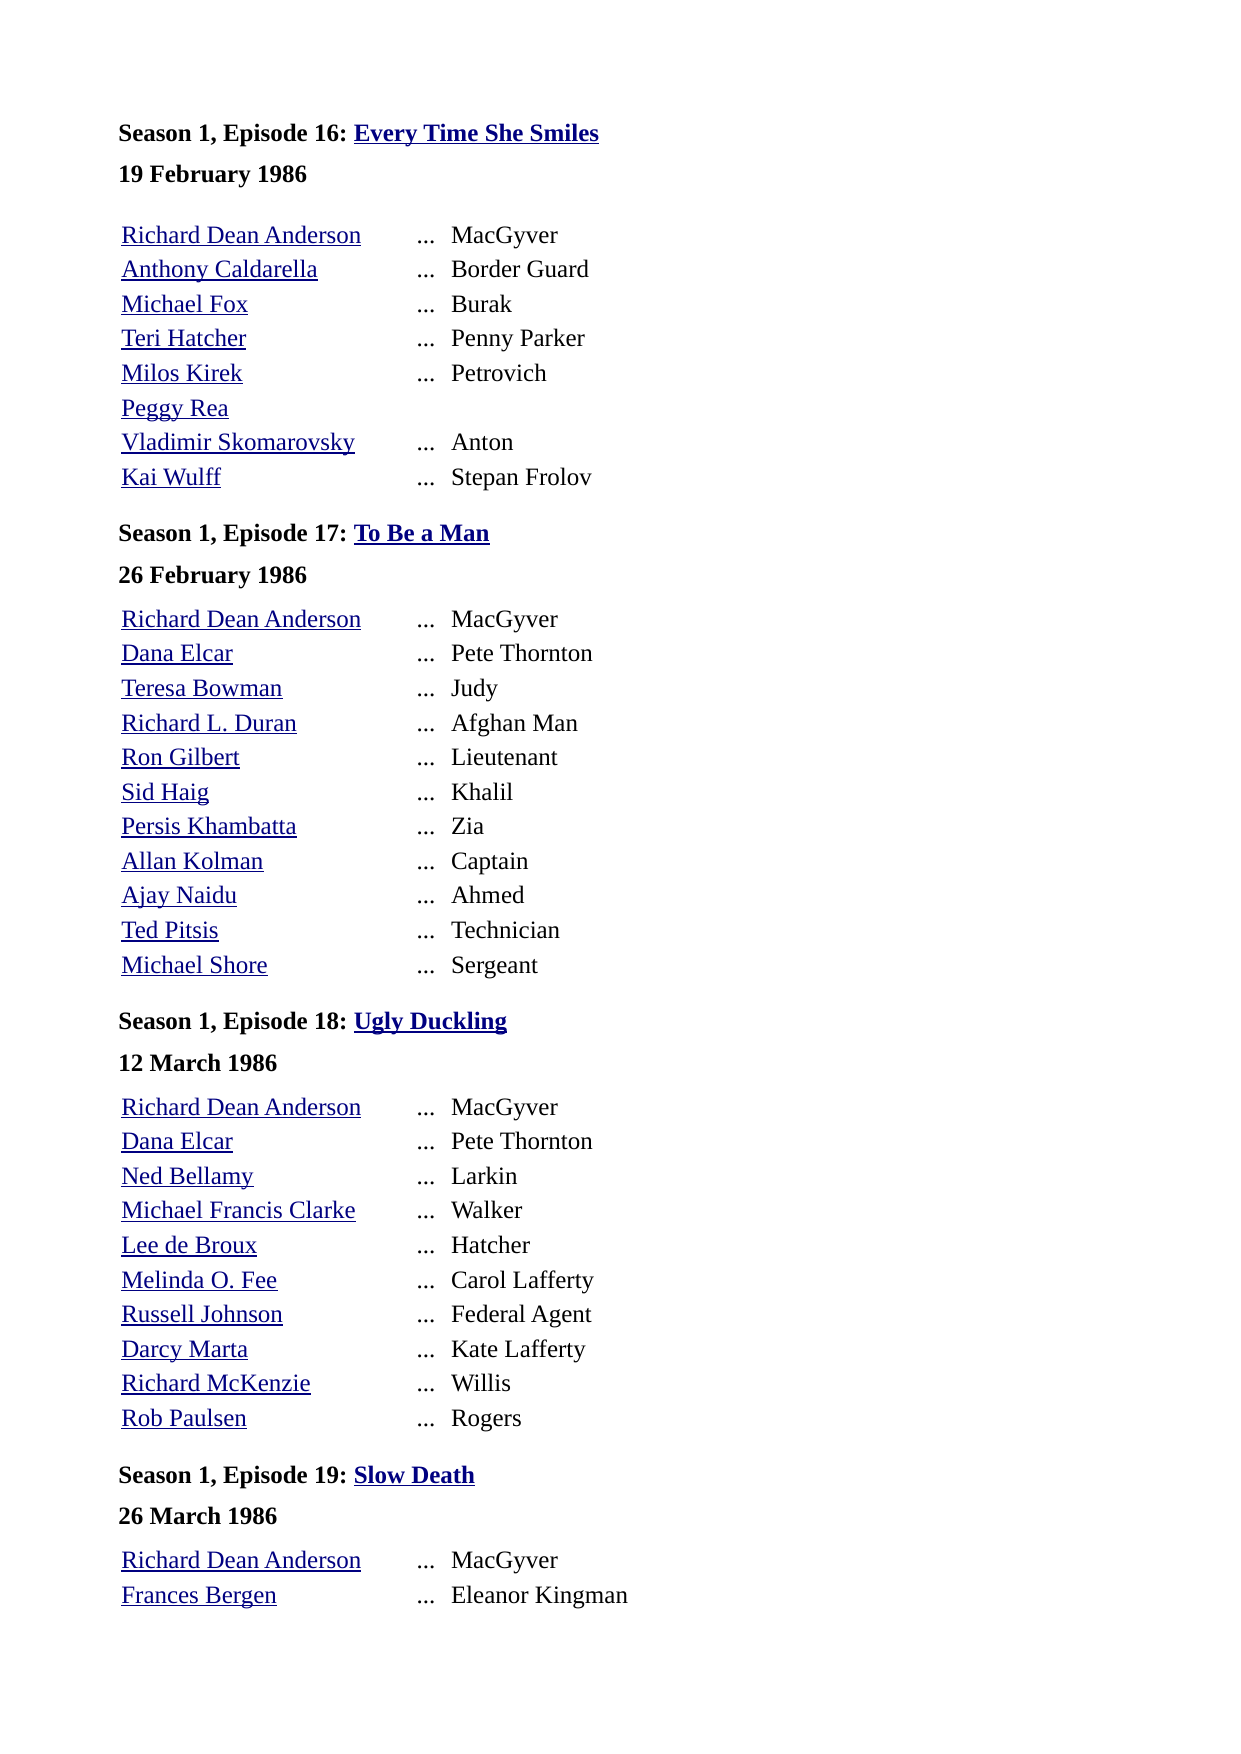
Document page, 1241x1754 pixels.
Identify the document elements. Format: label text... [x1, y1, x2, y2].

table_header Richard Dean Anderson [118, 1089, 413, 1123]
table_cell ... [414, 739, 448, 774]
table_cell Persis Khambatta [118, 809, 413, 843]
table_cell Kai Wulff [118, 459, 413, 493]
table_cell ... [414, 1193, 448, 1227]
table_cell ... [414, 1227, 448, 1262]
table_cell ... [414, 251, 448, 286]
table_header ... [414, 217, 448, 251]
table_cell Sergeant [448, 947, 601, 981]
text 12 March 1986 [118, 1048, 1122, 1076]
table_header Richard Dean Anderson [118, 217, 413, 251]
table_cell ... [414, 774, 448, 808]
table_cell Lee de Broux [118, 1227, 413, 1262]
table_cell Judy [448, 670, 601, 705]
table_cell ... [414, 1366, 448, 1400]
subtitle Season 1, Episode 17: To Be a Man [118, 518, 1122, 547]
table_cell Sid Haig [118, 774, 413, 808]
table_cell ... [414, 1262, 448, 1296]
table_cell ... [414, 809, 448, 843]
table_header ... [414, 1089, 448, 1123]
table_cell ... [414, 1158, 448, 1193]
table_header MacGyver [448, 217, 599, 251]
table_cell [414, 390, 448, 424]
text 26 March 1986 [118, 1501, 1122, 1530]
table_cell Russell Johnson [118, 1296, 413, 1331]
table_cell Frances Bergen [118, 1577, 413, 1611]
table_cell Burak [448, 286, 599, 321]
table_cell ... [414, 1124, 448, 1158]
table_cell [448, 390, 599, 424]
table_cell Anton [448, 424, 599, 459]
table_header MacGyver [448, 601, 601, 636]
table_cell Hatcher [448, 1227, 601, 1262]
subtitle Season 1, Episode 16: Every Time She Smiles [118, 118, 1122, 147]
table_cell Afghan Man [448, 705, 601, 739]
table_cell Richard L. Duran [118, 705, 413, 739]
table_cell Ahmed [448, 878, 601, 912]
table_cell Ned Bellamy [118, 1158, 413, 1193]
table_cell Pete Thornton [448, 636, 601, 670]
table_cell ... [414, 947, 448, 981]
table_cell Vladimir Skomarovsky [118, 424, 413, 459]
table_cell Rob Paulsen [118, 1400, 413, 1435]
table_cell ... [414, 670, 448, 705]
table_cell Ajay Naidu [118, 878, 413, 912]
text 19 February 1986 [118, 159, 1122, 217]
table_cell Captain [448, 843, 601, 878]
table_cell ... [414, 321, 448, 355]
table_cell ... [414, 1296, 448, 1331]
table_cell Carol Lafferty [448, 1262, 601, 1296]
table_cell Michael Francis Clarke [118, 1193, 413, 1227]
table_cell Dana Elcar [118, 1124, 413, 1158]
table_header Richard Dean Anderson [118, 1542, 413, 1577]
text 26 February 1986 [118, 560, 1122, 588]
table_cell ... [414, 1400, 448, 1435]
table_cell ... [414, 355, 448, 390]
table_cell Lieutenant [448, 739, 601, 774]
table_header ... [414, 601, 448, 636]
table_cell ... [414, 705, 448, 739]
table_cell Teresa Bowman [118, 670, 413, 705]
table_cell Kate Lafferty [448, 1331, 601, 1366]
table_cell Milos Kirek [118, 355, 413, 390]
table_cell Ron Gilbert [118, 739, 413, 774]
table_cell Border Guard [448, 251, 599, 286]
table_header MacGyver [448, 1542, 686, 1577]
table_cell Walker [448, 1193, 601, 1227]
table_cell Michael Fox [118, 286, 413, 321]
table_cell Darcy Marta [118, 1331, 413, 1366]
table_cell ... [414, 424, 448, 459]
table_cell Peggy Rea [118, 390, 413, 424]
table_cell Michael Shore [118, 947, 413, 981]
table_cell Stepan Frolov [448, 459, 599, 493]
table_cell Zia [448, 809, 601, 843]
table_cell ... [414, 459, 448, 493]
table_cell Dana Elcar [118, 636, 413, 670]
table_cell Pete Thornton [448, 1124, 601, 1158]
table_header Richard Dean Anderson [118, 601, 413, 636]
table_cell Melinda O. Fee [118, 1262, 413, 1296]
table_cell Federal Agent [448, 1296, 601, 1331]
table_cell Richard McKenzie [118, 1366, 413, 1400]
table_header ... [414, 1542, 448, 1577]
table_cell ... [414, 1577, 448, 1611]
table_cell ... [414, 843, 448, 878]
table_cell ... [414, 286, 448, 321]
table_cell Teri Hatcher [118, 321, 413, 355]
table_cell ... [414, 636, 448, 670]
table_cell Larkin [448, 1158, 601, 1193]
subtitle Season 1, Episode 18: Ugly Duckling [118, 1006, 1122, 1035]
table_cell ... [414, 912, 448, 947]
table_cell ... [414, 1331, 448, 1366]
table_cell Eleanor Kingman [448, 1577, 686, 1611]
table_cell Rogers [448, 1400, 601, 1435]
table_cell Anthony Caldarella [118, 251, 413, 286]
table_cell Khalil [448, 774, 601, 808]
table_cell Allan Kolman [118, 843, 413, 878]
table_cell Willis [448, 1366, 601, 1400]
table_cell ... [414, 878, 448, 912]
subtitle Season 1, Episode 19: Slow Death [118, 1460, 1122, 1488]
table_cell Technician [448, 912, 601, 947]
table_cell Petrovich [448, 355, 599, 390]
table_header MacGyver [448, 1089, 601, 1123]
table_cell Ted Pitsis [118, 912, 413, 947]
table_cell Penny Parker [448, 321, 599, 355]
